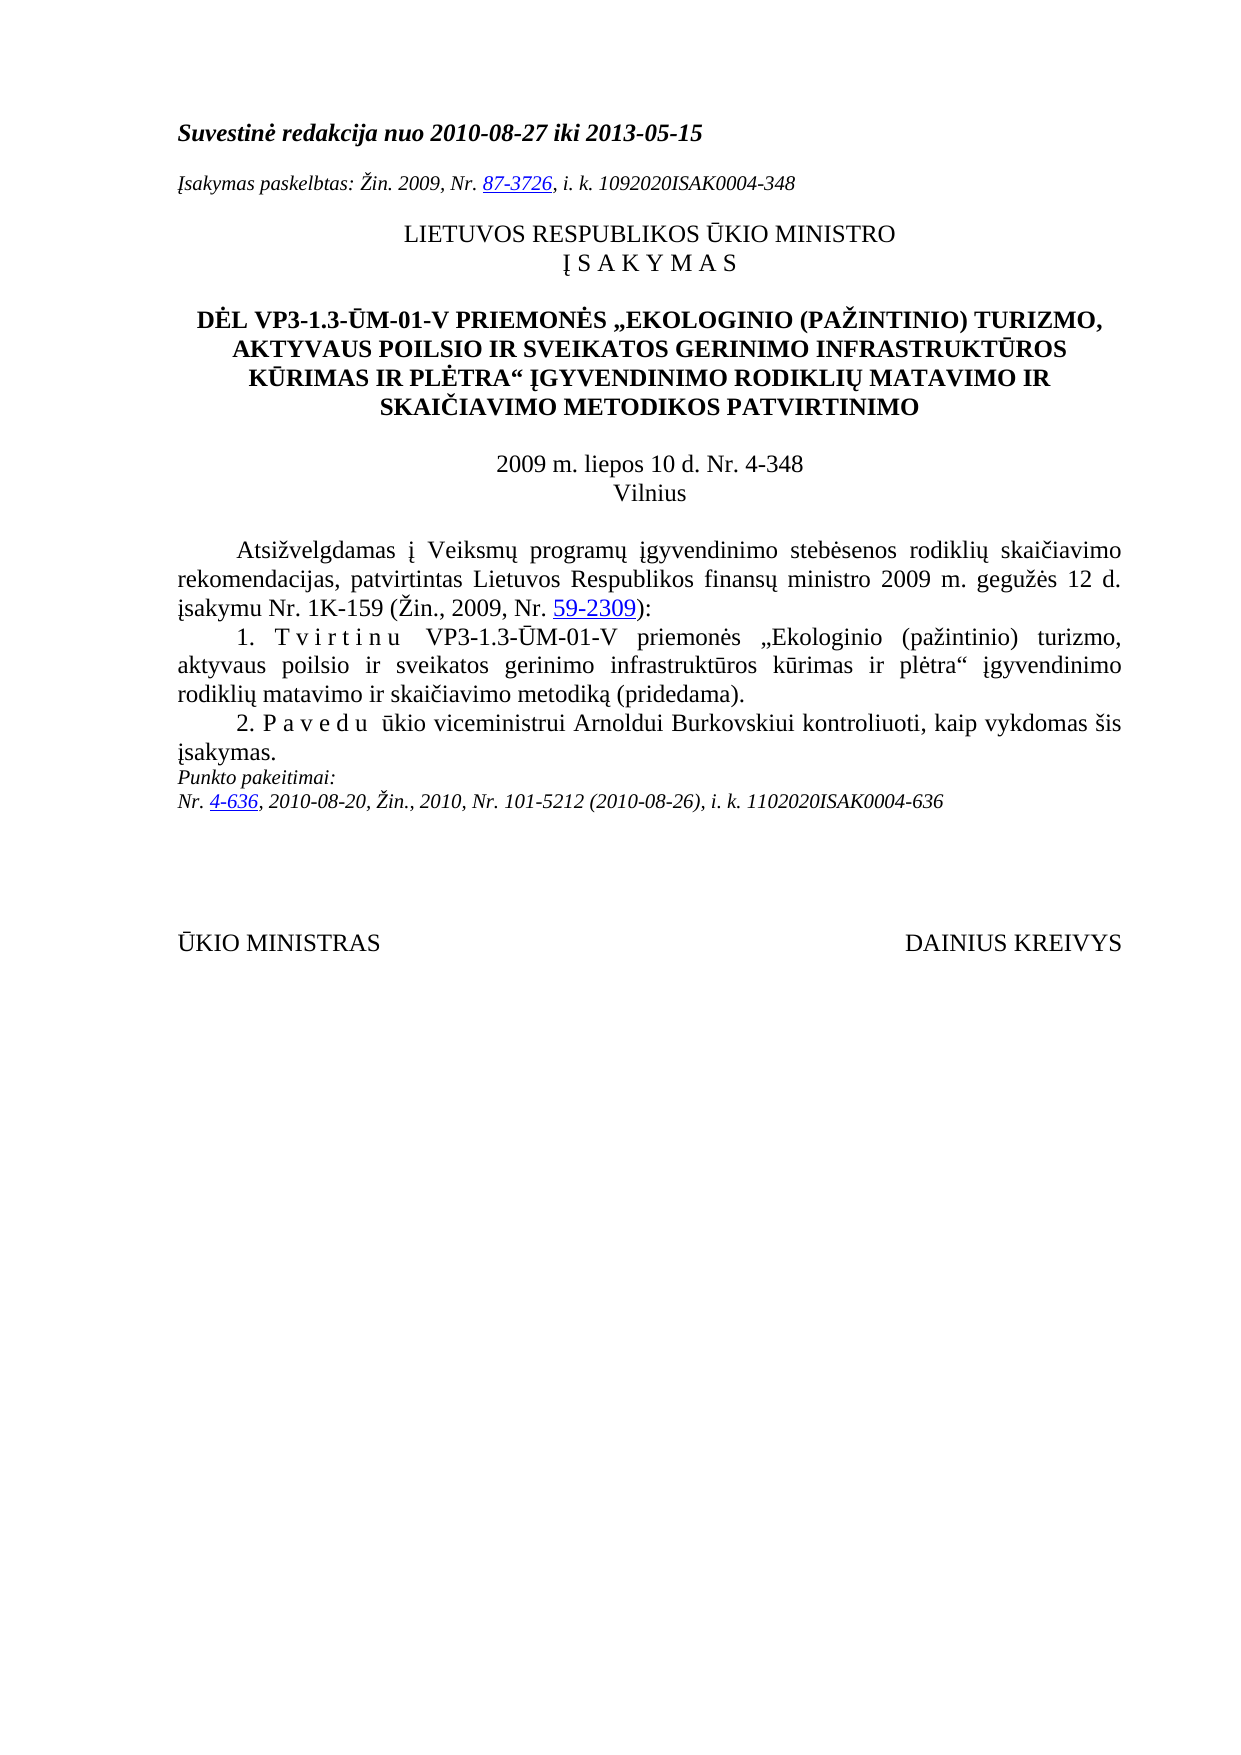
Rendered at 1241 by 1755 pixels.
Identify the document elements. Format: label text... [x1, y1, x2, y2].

text Įsakymas paskelbtas: Žin. 2009, Nr. 87-3726, i. k. 1092020ISAK0004-348 [177, 171, 1122, 195]
text ĮSAKYMAS [177, 248, 1122, 277]
text Suvestinė redakcija nuo 2010-08-27 iki 2013-05-15 [177, 118, 1122, 147]
text LIETUVOS RESPUBLIKOS ŪKIO MINISTRO [177, 219, 1122, 248]
text 2009 m. liepos 10 d. Nr. 4-348 [177, 449, 1122, 478]
text Ūkio ministras Dainius Kreivys [177, 928, 1122, 957]
text 2. Pavedu ūkio viceministrui Arnoldui Burkovskiui kontroliuoti, kaip vykdomas šis įsakymas. [177, 708, 1122, 765]
text Atsižvelgdamas į Veiksmų programų įgyvendinimo stebėsenos rodiklių skaičiavimo rekomendacijas, patvirtintas Lietuvos Respublikos finansų ministro 2009 m. gegužės 12 d. įsakymu Nr. 1K-159 (Žin., 2009, Nr. 59-2309): [177, 535, 1122, 622]
text Vilnius [177, 478, 1122, 507]
text Nr. 4-636, 2010-08-20, Žin., 2010, Nr. 101-5212 (2010-08-26), i. k. 1102020ISAK0004-636 [177, 789, 1122, 813]
text Punkto pakeitimai: [177, 765, 1122, 789]
text 1. Tvirtinu VP3-1.3-ŪM-01-V priemonės „Ekologinio (pažintinio) turizmo, aktyvaus poilsio ir sveikatos gerinimo infrastruktūros kūrimas ir plėtra“ įgyvendinimo rodiklių matavimo ir skaičiavimo metodiką (pridedama). [177, 622, 1122, 708]
text DĖL VP3-1.3-ŪM-01-V PRIEMONĖS „EKOLOGINIO (PAŽINTINIO) TURIZMO, AKTYVAUS POILSIO IR SVEIKATOS GERINIMO INFRASTRUKTŪROS KŪRIMAS IR PLĖTRA“ ĮGYVENDINIMO RODIKLIŲ MATAVIMO IR SKAIČIAVIMO METODIKOS PATVIRTINIMO [177, 305, 1122, 420]
